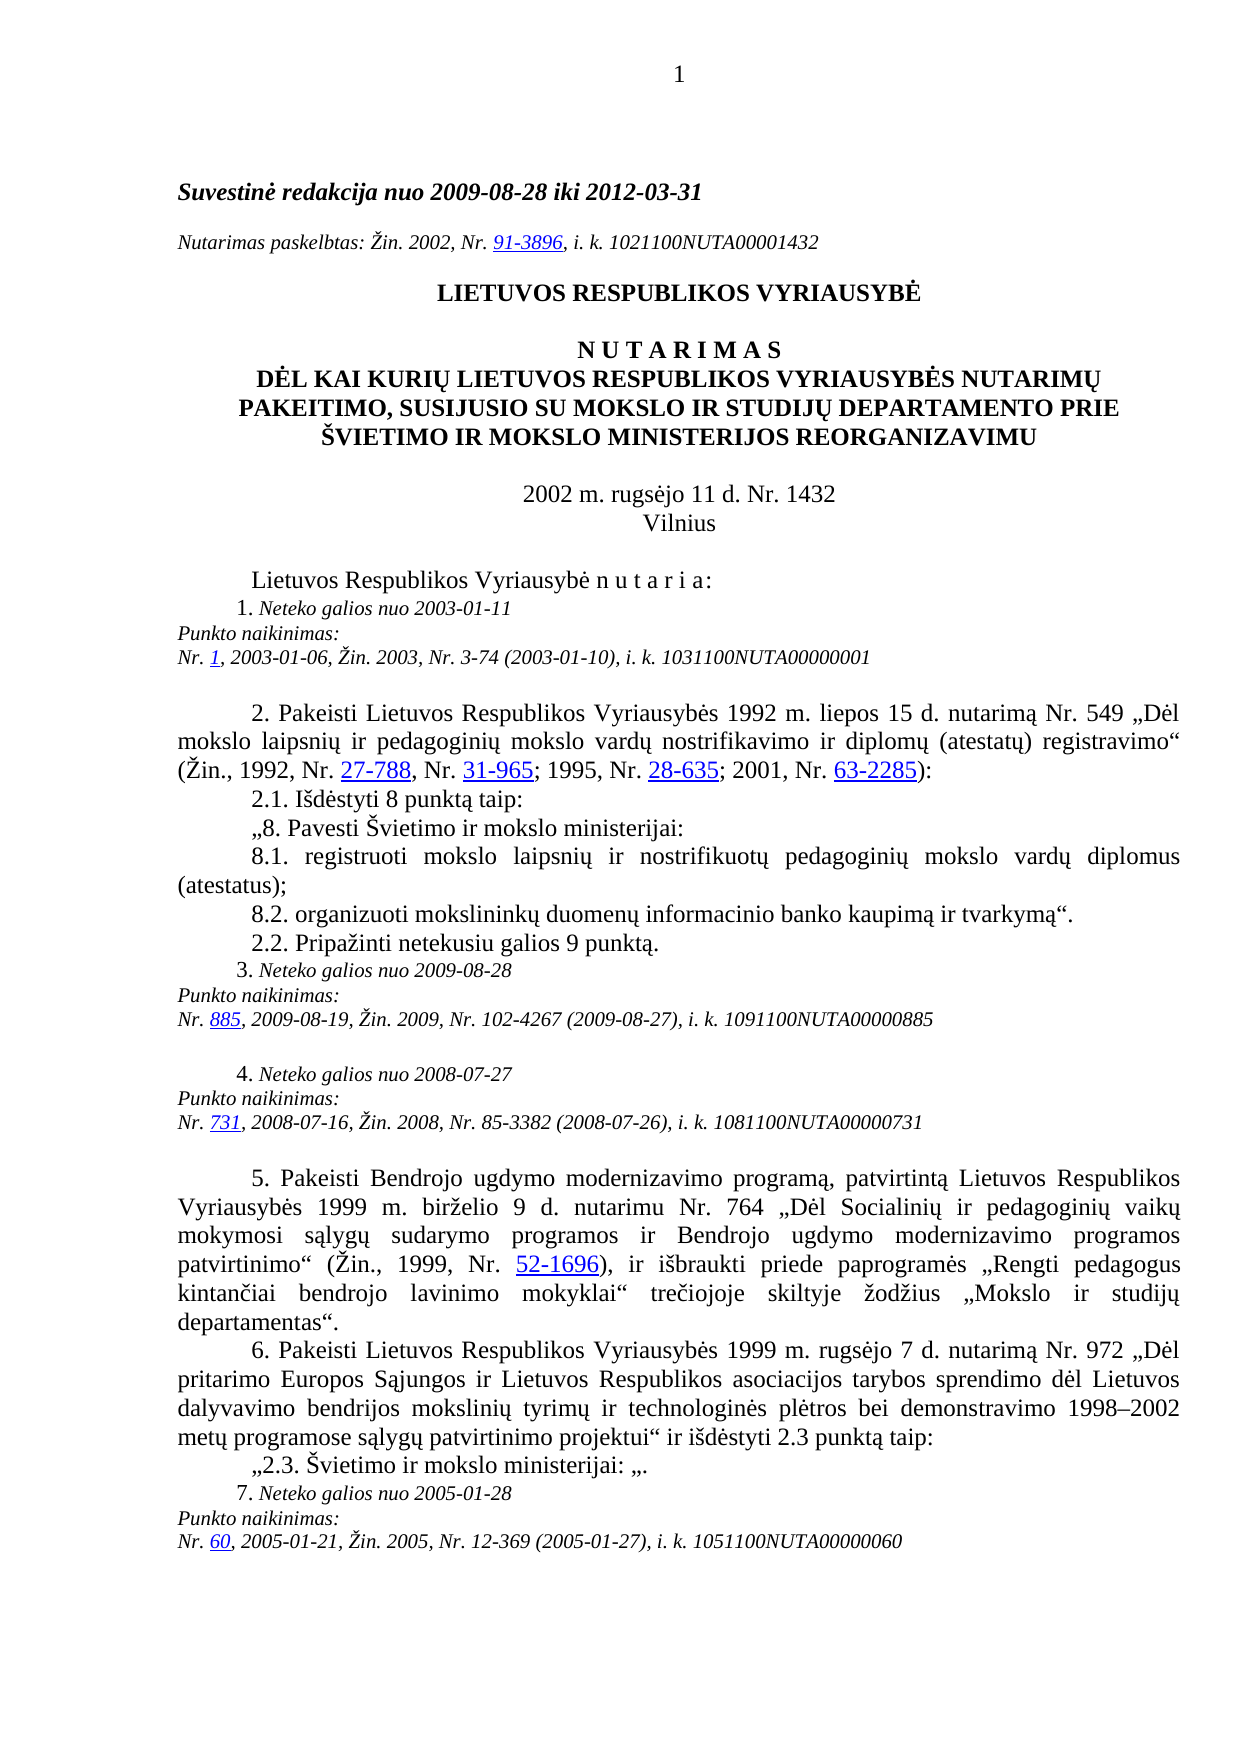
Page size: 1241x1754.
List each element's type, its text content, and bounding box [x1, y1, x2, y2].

text Punkto naikinimas: [177, 1086, 1181, 1110]
text „2.3. Švietimo ir mokslo ministerijai: „. [177, 1450, 1181, 1479]
text 5. Pakeisti Bendrojo ugdymo modernizavimo programą, patvirtintą Lietuvos Respublikos Vyriausybės 1999 m. birželio 9 d. nutarimu Nr. 764 „Dėl Socialinių ir pedagoginių vaikų mokymosi sąlygų sudarymo programos ir Bendrojo ugdymo modernizavimo programos patvirtinimo“ (Žin., 1999, Nr. 52-1696), ir išbraukti priede paprogramės „Rengti pedagogus kintančiai bendrojo lavinimo mokyklai“ trečiojoje skiltyje žodžius „Mokslo ir studijų departamentas“. [177, 1163, 1181, 1335]
text 3. Neteko galios nuo 2009-08-28 [177, 956, 1181, 983]
text „8. Pavesti Švietimo ir mokslo ministerijai: [177, 813, 1181, 841]
text Nutarimas paskelbtas: Žin. 2002, Nr. 91-3896, i. k. 1021100NUTA00001432 [177, 230, 1181, 254]
text Suvestinė redakcija nuo 2009-08-28 iki 2012-03-31 [177, 177, 1181, 206]
text 4. Neteko galios nuo 2008-07-27 [177, 1059, 1181, 1086]
text Punkto naikinimas: [177, 621, 1181, 645]
text Lietuvos Respublikos Vyriausybė nutaria: [177, 566, 1181, 594]
text 2. Pakeisti Lietuvos Respublikos Vyriausybės 1992 m. liepos 15 d. nutarimą Nr. 549 „Dėl mokslo laipsnių ir pedagoginių mokslo vardų nostrifikavimo ir diplomų (atestatų) registravimo“ (Žin., 1992, Nr. 27-788, Nr. 31-965; 1995, Nr. 28-635; 2001, Nr. 63-2285): [177, 698, 1181, 784]
text Nr. 1, 2003-01-06, Žin. 2003, Nr. 3-74 (2003-01-10), i. k. 1031100NUTA00000001 [177, 645, 1181, 669]
text Punkto naikinimas: [177, 1505, 1181, 1529]
text Vilnius [177, 508, 1181, 537]
text 2002 m. rugsėjo 11 d. Nr. 1432 [177, 479, 1181, 508]
text Punkto naikinimas: [177, 983, 1181, 1007]
text N U T A R I M A S [177, 336, 1181, 364]
text 8.2. organizuoti mokslininkų duomenų informacinio banko kaupimą ir tvarkymą“. [177, 899, 1181, 928]
text 8.1. registruoti mokslo laipsnių ir nostrifikuotų pedagoginių mokslo vardų diplomus (atestatus); [177, 841, 1181, 899]
text 7. Neteko galios nuo 2005-01-28 [177, 1479, 1181, 1505]
text DĖL KAI KURIŲ LIETUVOS RESPUBLIKOS VYRIAUSYBĖS NUTARIMŲ PAKEITIMO, SUSIJUSIO SU MOKSLO IR STUDIJŲ DEPARTAMENTO PRIE ŠVIETIMO IR MOKSLO MINISTERIJOS REORGANIZAVIMU [177, 364, 1181, 451]
text Nr. 731, 2008-07-16, Žin. 2008, Nr. 85-3382 (2008-07-26), i. k. 1081100NUTA00000731 [177, 1110, 1181, 1134]
text 2.1. Išdėstyti 8 punktą taip: [177, 784, 1181, 813]
text 2.2. Pripažinti netekusiu galios 9 punktą. [177, 928, 1181, 956]
text Nr. 885, 2009-08-19, Žin. 2009, Nr. 102-4267 (2009-08-27), i. k. 1091100NUTA00000885 [177, 1007, 1181, 1031]
text LIETUVOS RESPUBLIKOS VYRIAUSYBĖ [177, 278, 1181, 307]
text 6. Pakeisti Lietuvos Respublikos Vyriausybės 1999 m. rugsėjo 7 d. nutarimą Nr. 972 „Dėl pritarimo Europos Sąjungos ir Lietuvos Respublikos asociacijos tarybos sprendimo dėl Lietuvos dalyvavimo bendrijos mokslinių tyrimų ir technologinės plėtros bei demonstravimo 1998–2002 metų programose sąlygų patvirtinimo projektui“ ir išdėstyti 2.3 punktą taip: [177, 1335, 1181, 1450]
text 1. Neteko galios nuo 2003-01-11 [177, 594, 1181, 621]
text Nr. 60, 2005-01-21, Žin. 2005, Nr. 12-369 (2005-01-27), i. k. 1051100NUTA00000060 [177, 1529, 1181, 1553]
